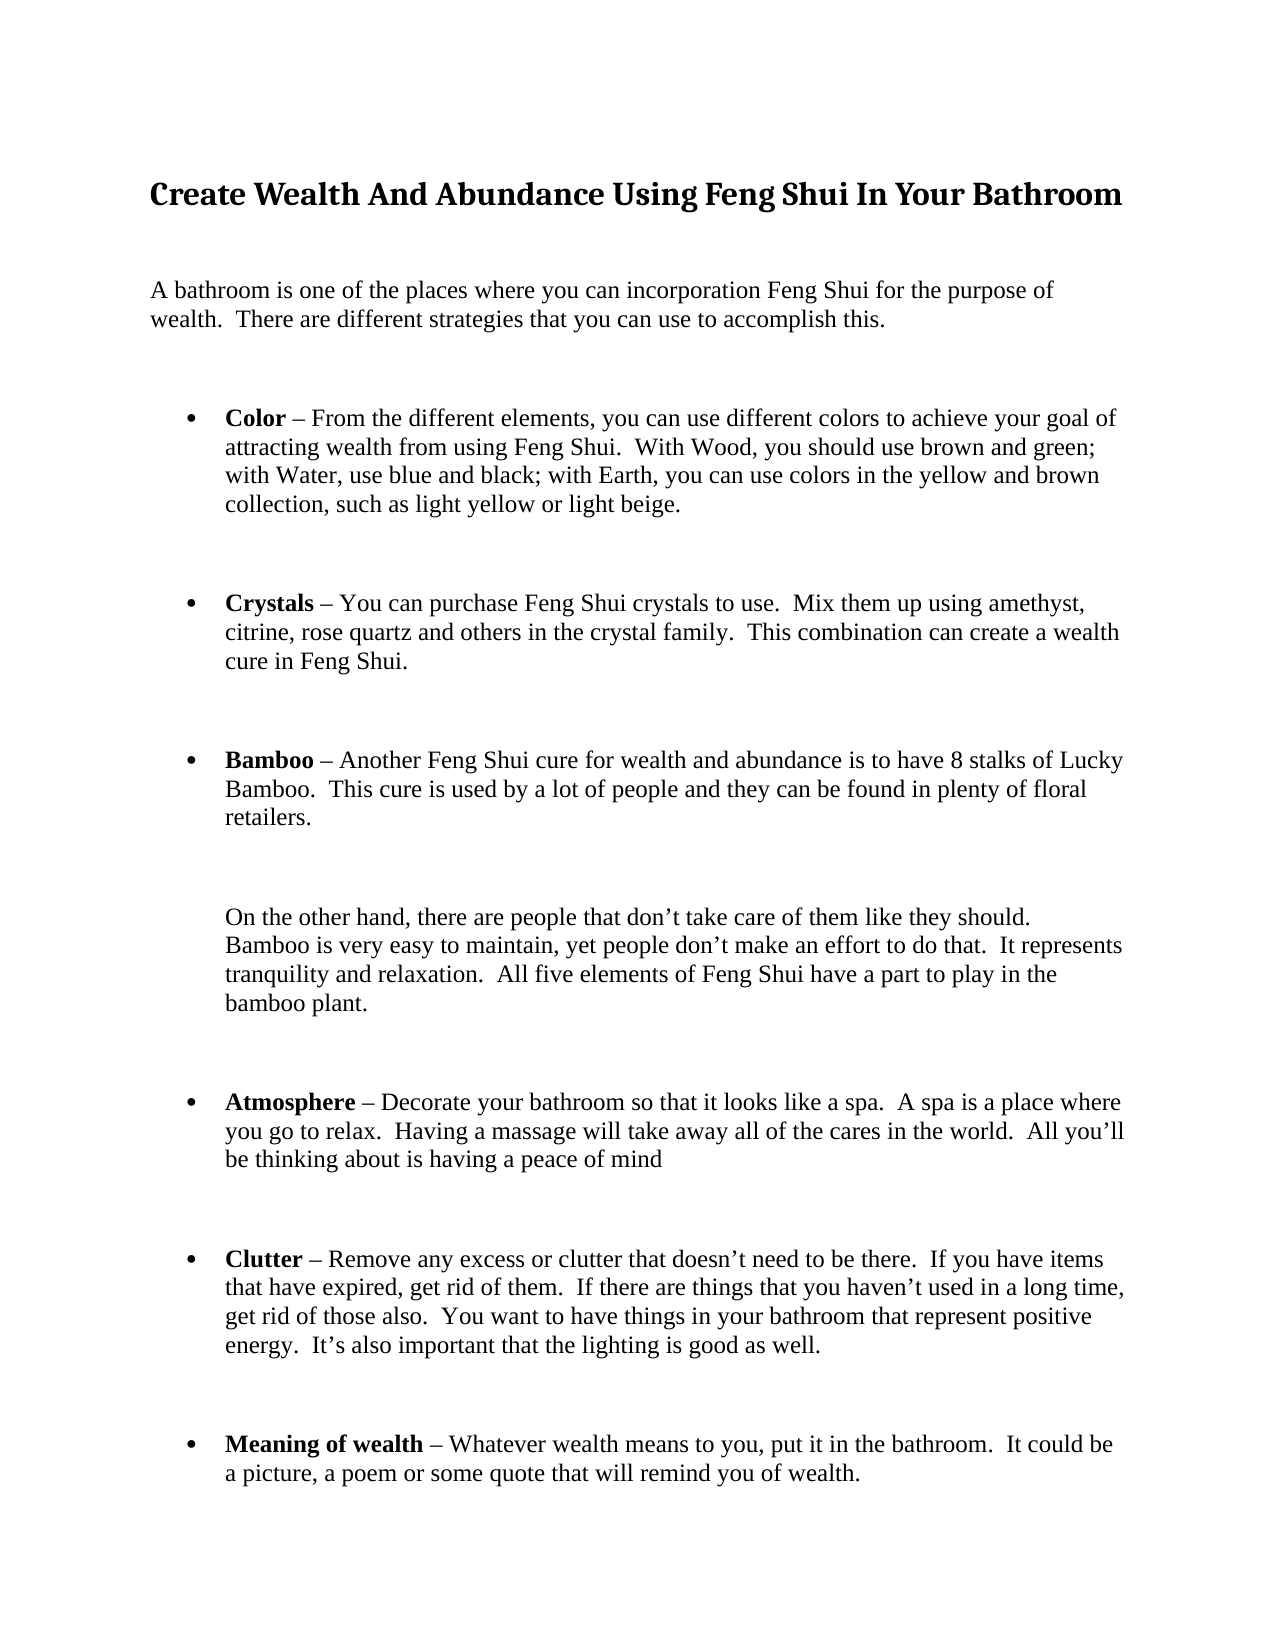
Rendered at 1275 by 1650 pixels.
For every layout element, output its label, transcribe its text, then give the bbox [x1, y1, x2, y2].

list Crystals – You can purchase Feng Shui crystals to use. Mix them up using amethyst, citrine, rose quartz and others in the crystal family. This combination can create a wealth cure in Feng Shui. [187, 588, 1125, 674]
text A bathroom is one of the places where you can incorporation Feng Shui for the purpose of wealth. There are different strategies that you can use to accomplish this. [150, 275, 1125, 332]
subtitle Create Wealth And Abundance Using Feng Shui In Your Bathroom [150, 175, 1125, 213]
list Clutter – Remove any excess or clutter that doesn’t need to be there. If you have items that have expired, get rid of them. If there are things that you haven’t used in a long time, get rid of those also. You want to have things in your bathroom that represent positive energy. It’s also important that the lighting is good as well. [187, 1244, 1125, 1359]
list Color – From the different elements, you can use different colors to achieve your goal of attracting wealth from using Feng Shui. With Wood, you should use brown and green; with Water, use blue and black; with Earth, you can use colors in the yellow and brown collection, such as light yellow or light beige. [187, 403, 1125, 518]
list Meaning of wealth – Whatever wealth means to you, put it in the bathroom. It could be a picture, a poem or some quote that will remind you of wealth. [187, 1429, 1125, 1487]
text On the other hand, there are people that don’t take care of them like they should. Bamboo is very easy to maintain, yet people don’t make an effort to do that. It represents tranquility and relaxation. All five elements of Feng Shui have a part to play in the bamboo plant. [225, 902, 1125, 1017]
list Atmosphere – Decorate your bathroom so that it looks like a spa. A spa is a place where you go to relax. Having a massage will take away all of the cares in the world. All you’ll be thinking about is having a peace of mind [187, 1087, 1125, 1173]
list Bamboo – Another Feng Shui cure for wealth and abundance is to have 8 stalks of Lucky Bamboo. This cure is used by a lot of people and they can be found in plenty of floral retailers. [187, 745, 1125, 831]
